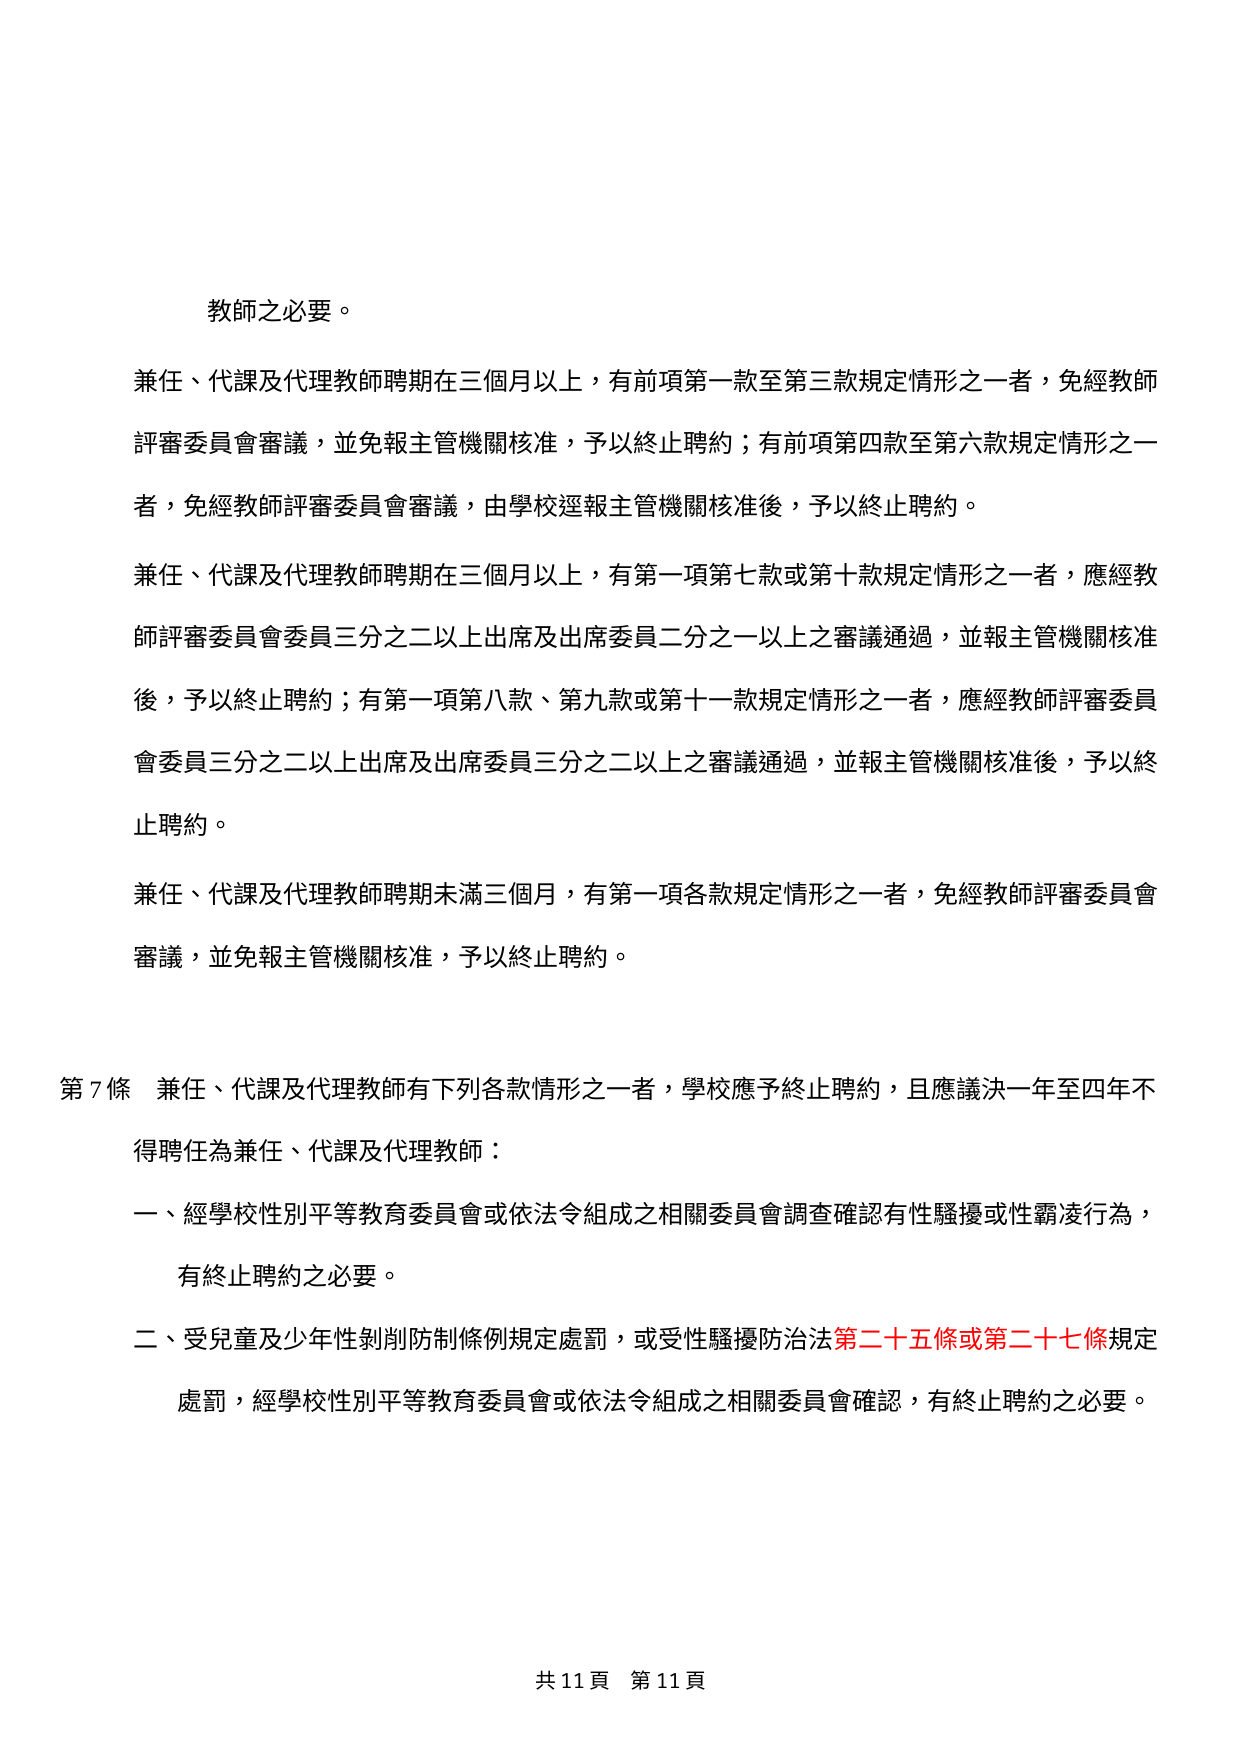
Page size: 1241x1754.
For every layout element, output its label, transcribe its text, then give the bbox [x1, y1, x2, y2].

text 兼任、代課及代理教師聘期在三個月以上，有前項第一款至第三款規定情形之一者，免經教師評審委員會審議，並免報主管機關核准，予以終止聘約；有前項第四款至第六款規定情形之一者，免經教師評審委員會審議，由學校逕報主管機關核准後，予以終止聘約。 [133, 337, 1181, 525]
text 兼任、代課及代理教師聘期在三個月以上，有第一項第七款或第十款規定情形之一者，應經教師評審委員會委員三分之二以上出席及出席委員二分之一以上之審議通過，並報主管機關核准後，予以終止聘約；有第一項第八款、第九款或第十一款規定情形之一者，應經教師評審委員會委員三分之二以上出席及出席委員三分之二以上之審議通過，並報主管機關核准後，予以終止聘約。 [133, 532, 1181, 844]
text 兼任、代課及代理教師聘期未滿三個月，有第一項各款規定情形之一者，免經教師評審委員會審議，並免報主管機關核准，予以終止聘約。 [133, 851, 1181, 976]
text 第7條 兼任、代課及代理教師有下列各款情形之一者，學校應予終止聘約，且應議決一年至四年不得聘任為兼任、代課及代理教師： [59, 1046, 1181, 1171]
text 二、受兒童及少年性剝削防制條例規定處罰，或受性騷擾防治法第二十五條或第二十七條規定處罰，經學校性別平等教育委員會或依法令組成之相關委員會確認，有終止聘約之必要。 [133, 1296, 1181, 1421]
text 一、經學校性別平等教育委員會或依法令組成之相關委員會調查確認有性騷擾或性霸凌行為，有終止聘約之必要。 [133, 1171, 1181, 1296]
text 教師之必要。 [133, 268, 1181, 331]
